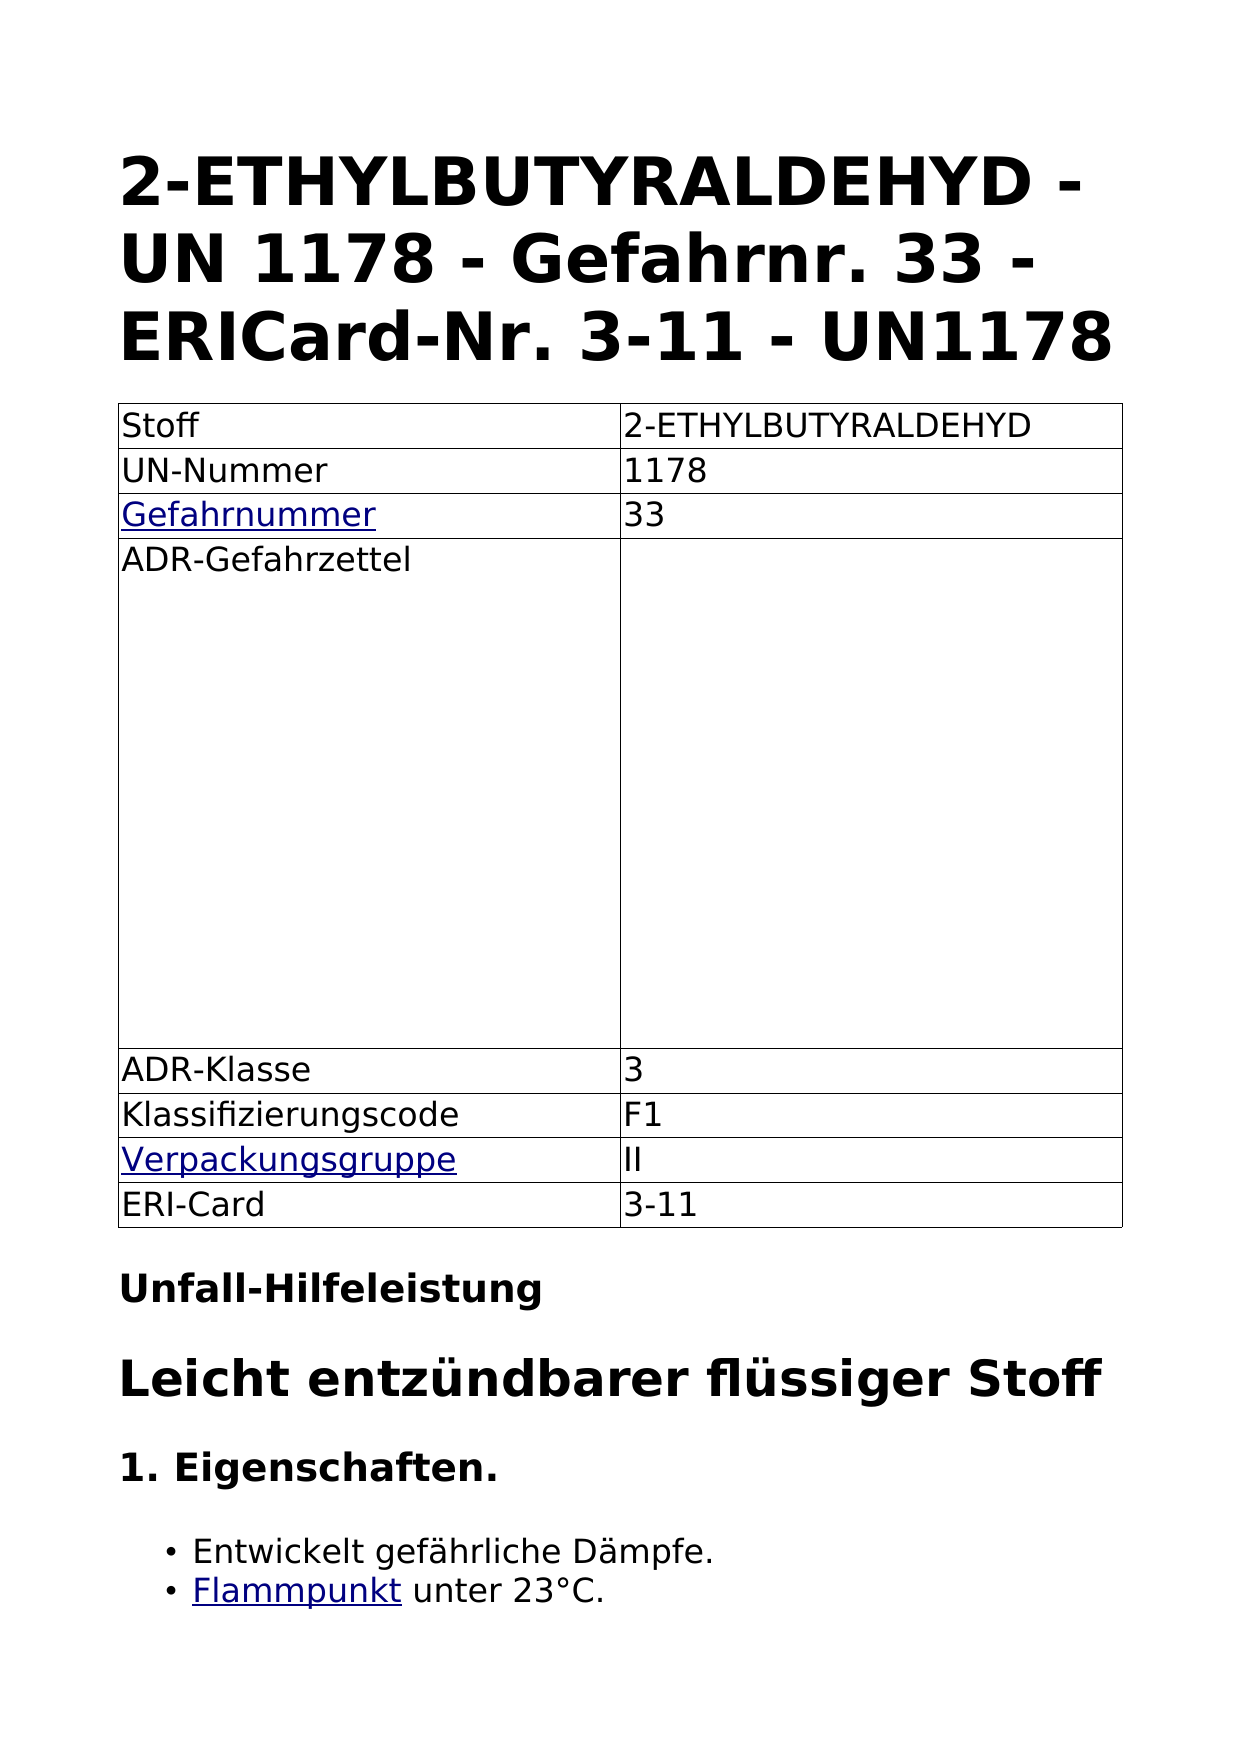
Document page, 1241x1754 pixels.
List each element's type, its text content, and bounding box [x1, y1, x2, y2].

table_cell ADR-Klasse [119, 1049, 620, 1092]
table_header 2-ETHYLBUTYRALDEHYD [621, 404, 1122, 448]
table_cell F1 [621, 1094, 1122, 1137]
list Entwickelt gefährliche Dämpfe. [177, 1532, 1122, 1571]
subtitle 1. Eigenschaften. [118, 1445, 1122, 1490]
table_cell [621, 539, 1122, 1048]
table_cell Klassifizierungscode [119, 1094, 620, 1137]
table_cell 3-11 [621, 1183, 1122, 1227]
table_cell 33 [621, 494, 1122, 538]
table_cell Gefahrnummer [119, 494, 620, 538]
list Flammpunkt unter 23°C. [177, 1571, 1122, 1610]
table_cell II [621, 1138, 1122, 1182]
table_cell ERI-Card [119, 1183, 620, 1227]
table_cell 3 [621, 1049, 1122, 1092]
subtitle Leicht entzündbarer flüssiger Stoff [118, 1349, 1122, 1408]
subtitle Unfall-Hilfeleistung [118, 1267, 1122, 1312]
table_header Stoff [119, 404, 620, 448]
subtitle 2-ETHYLBUTYRALDEHYD - UN 1178 - Gefahrnr. 33 - ERICard-Nr. 3-11 - UN1178 [118, 143, 1122, 376]
table_cell 1178 [621, 449, 1122, 493]
table_cell ADR-Gefahrzettel [119, 539, 620, 1048]
table_cell Verpackungsgruppe [119, 1138, 620, 1182]
table_cell UN-Nummer [119, 449, 620, 493]
